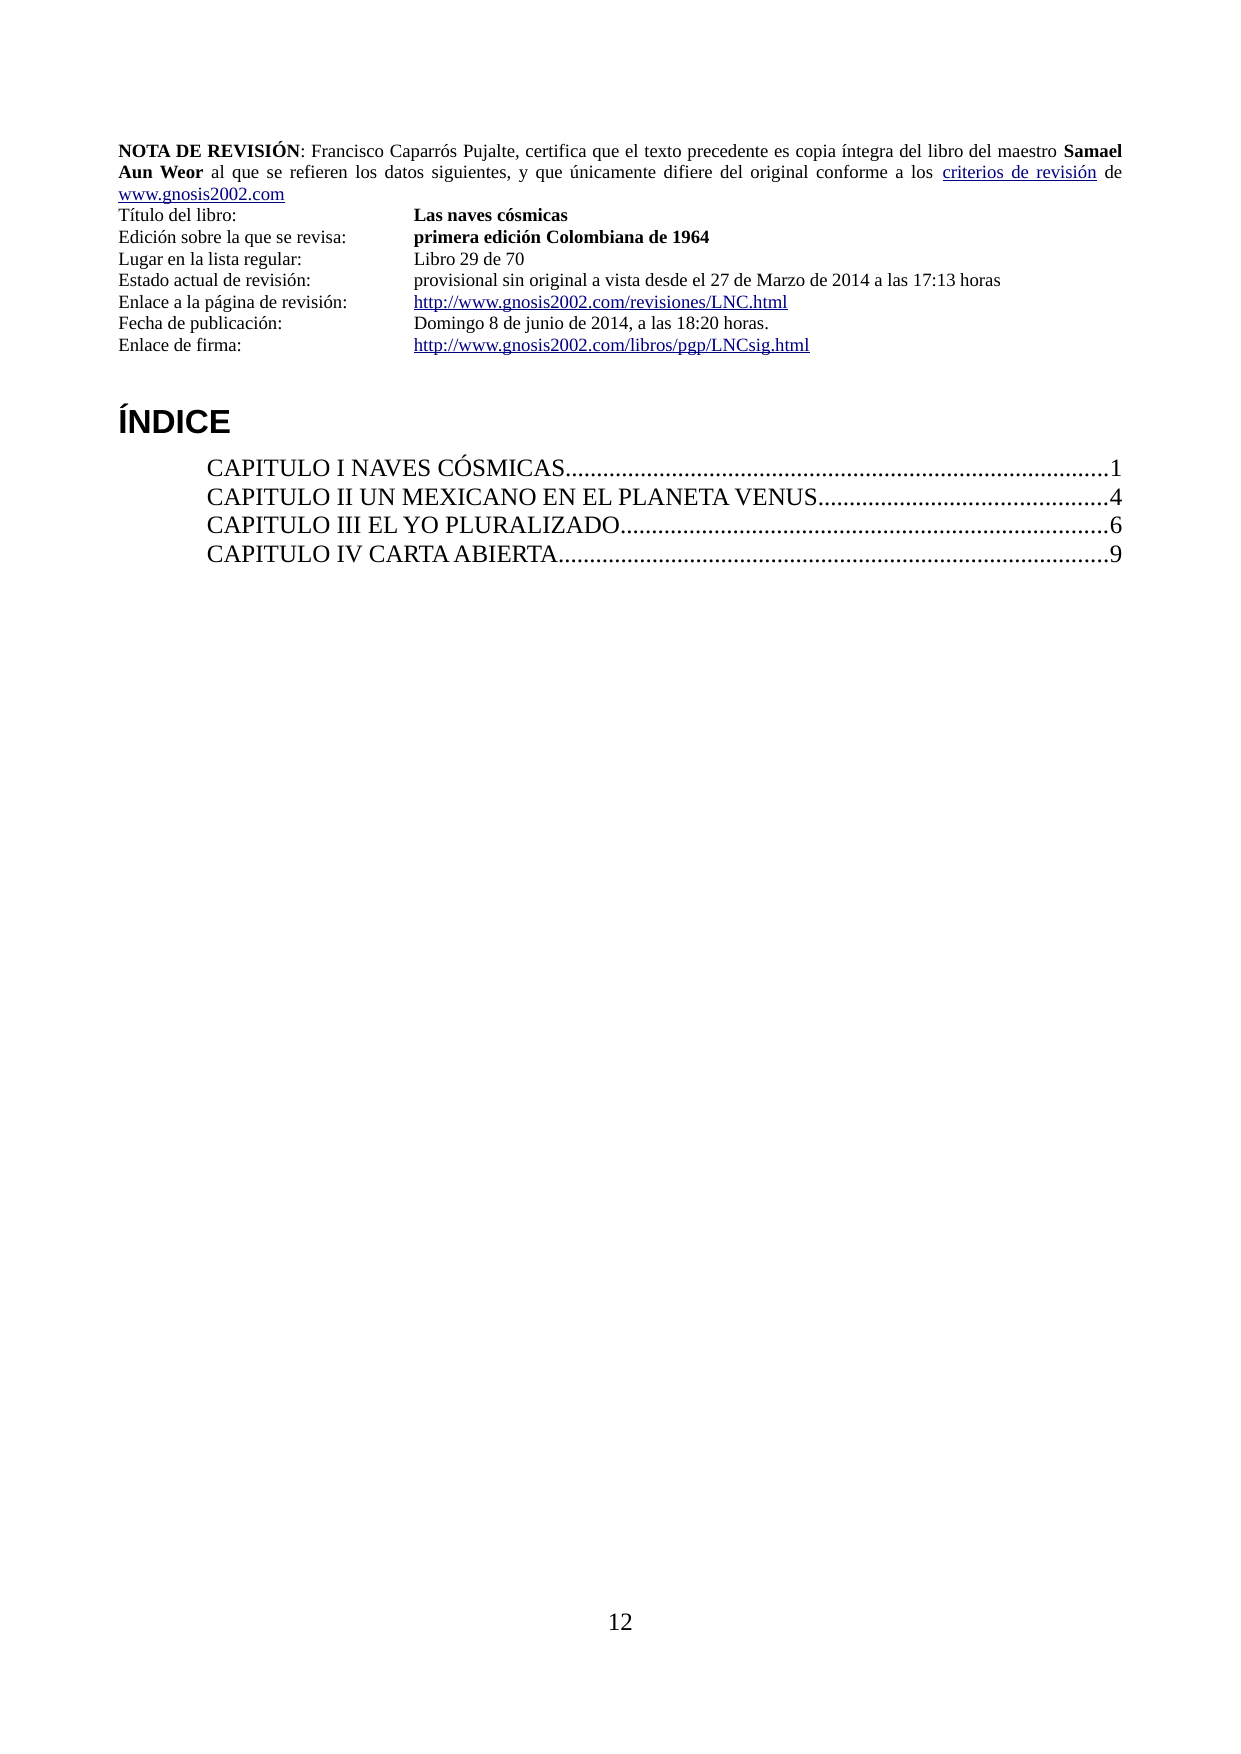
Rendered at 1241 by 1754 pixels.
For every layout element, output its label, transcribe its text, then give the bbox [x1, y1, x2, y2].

text Lugar en la lista regular: Libro 29 de 70 [118, 247, 1122, 269]
text Título del libro: Las naves cósmicas [118, 204, 1122, 226]
text Enlace a la página de revisión: http://www.gnosis2002.com/revisiones/LNC.html [118, 291, 1122, 312]
subtitle ÍNDICE [118, 402, 1122, 440]
text Edición sobre la que se revisa: primera edición Colombiana de 1964 [118, 226, 1122, 247]
text NOTA DE REVISIÓN: Francisco Caparrós Pujalte, certifica que el texto precedente es copia íntegra del libro del maestro Samael Aun Weor al que se refieren los datos siguientes, y que únicamente difiere del original conforme a los criterios de revisión de www.gnosis2002.com [118, 140, 1122, 204]
text Estado actual de revisión: provisional sin original a vista desde el 27 de Marzo de 2014 a las 17:13 horas [118, 269, 1122, 291]
text CAPITULO III EL YO PLURALIZADO 6 [207, 510, 1122, 539]
text Fecha de publicación: Domingo 8 de junio de 2014, a las 18:20 horas. [118, 312, 1122, 334]
text CAPITULO II UN MEXICANO EN EL PLANETA VENUS 4 [207, 482, 1122, 510]
text CAPITULO IV CARTA ABIERTA 9 [207, 539, 1122, 568]
text Enlace de firma: http://www.gnosis2002.com/libros/pgp/LNCsig.html [118, 334, 1122, 355]
text CAPITULO I NAVES CÓSMICAS 1 [207, 453, 1122, 482]
